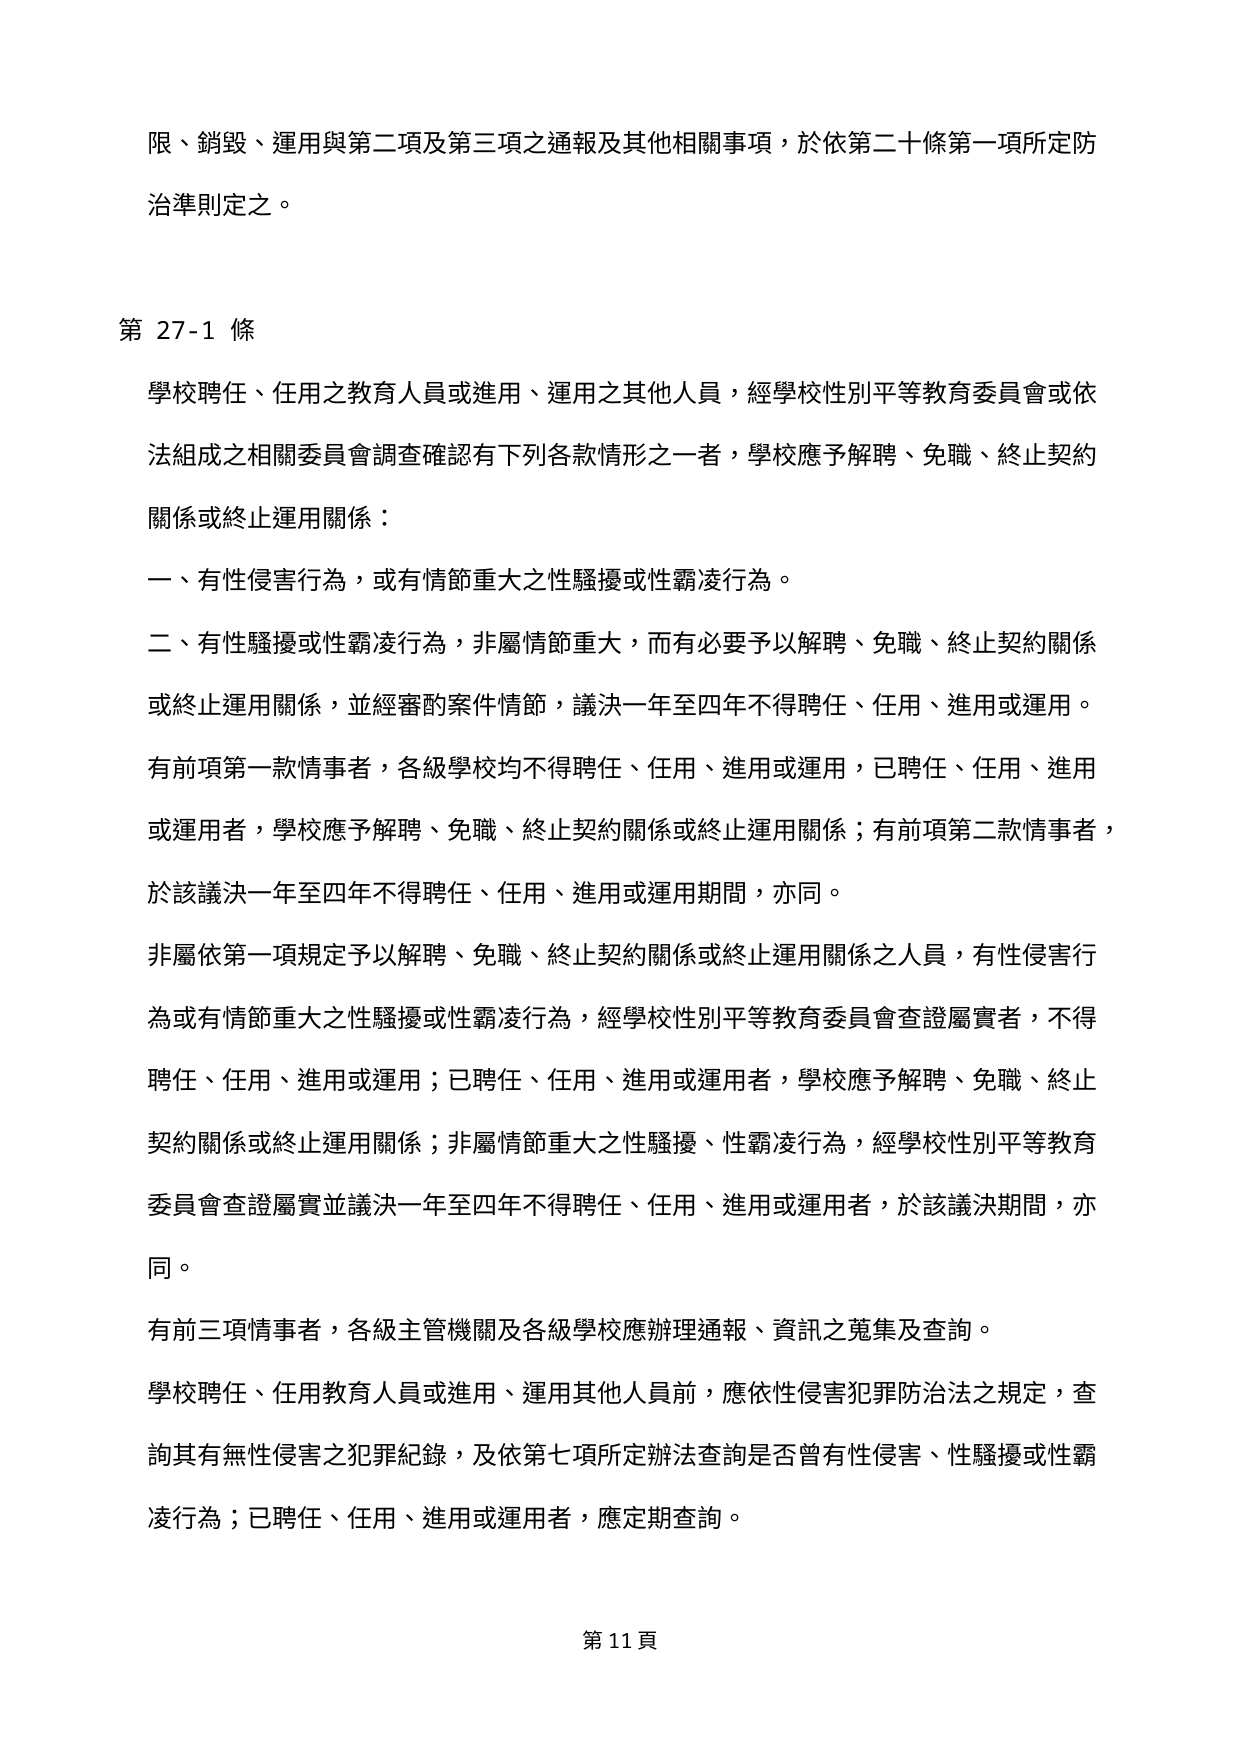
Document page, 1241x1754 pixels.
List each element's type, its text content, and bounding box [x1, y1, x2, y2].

text 二、有性騷擾或性霸凌行為，非屬情節重大，而有必要予以解聘、免職、終止契約關係或終止運用關係，並經審酌案件情節，議決一年至四年不得聘任、任用、進用或運用。 [148, 600, 1122, 725]
text 一、有性侵害行為，或有情節重大之性騷擾或性霸凌行為。 [148, 537, 1122, 600]
text 學校聘任、任用教育人員或進用、運用其他人員前，應依性侵害犯罪防治法之規定，查詢其有無性侵害之犯罪紀錄，及依第七項所定辦法查詢是否曾有性侵害、性騷擾或性霸凌行為；已聘任、任用、進用或運用者，應定期查詢。 [148, 1350, 1122, 1537]
text 有前項第一款情事者，各級學校均不得聘任、任用、進用或運用，已聘任、任用、進用或運用者，學校應予解聘、免職、終止契約關係或終止運用關係；有前項第二款情事者，於該議決一年至四年不得聘任、任用、進用或運用期間，亦同。 [148, 725, 1122, 912]
text 第 27-1 條 [118, 287, 1122, 350]
text 非屬依第一項規定予以解聘、免職、終止契約關係或終止運用關係之人員，有性侵害行為或有情節重大之性騷擾或性霸凌行為，經學校性別平等教育委員會查證屬實者，不得聘任、任用、進用或運用；已聘任、任用、進用或運用者，學校應予解聘、免職、終止契約關係或終止運用關係；非屬情節重大之性騷擾、性霸凌行為，經學校性別平等教育委員會查證屬實並議決一年至四年不得聘任、任用、進用或運用者，於該議決期間，亦同。 [148, 912, 1122, 1287]
text 學校聘任、任用之教育人員或進用、運用之其他人員，經學校性別平等教育委員會或依法組成之相關委員會調查確認有下列各款情形之一者，學校應予解聘、免職、終止契約關係或終止運用關係： [147, 350, 1122, 537]
text 限、銷毀、運用與第二項及第三項之通報及其他相關事項，於依第二十條第一項所定防治準則定之。 [148, 100, 1122, 225]
text 有前三項情事者，各級主管機關及各級學校應辦理通報、資訊之蒐集及查詢。 [148, 1287, 1122, 1350]
